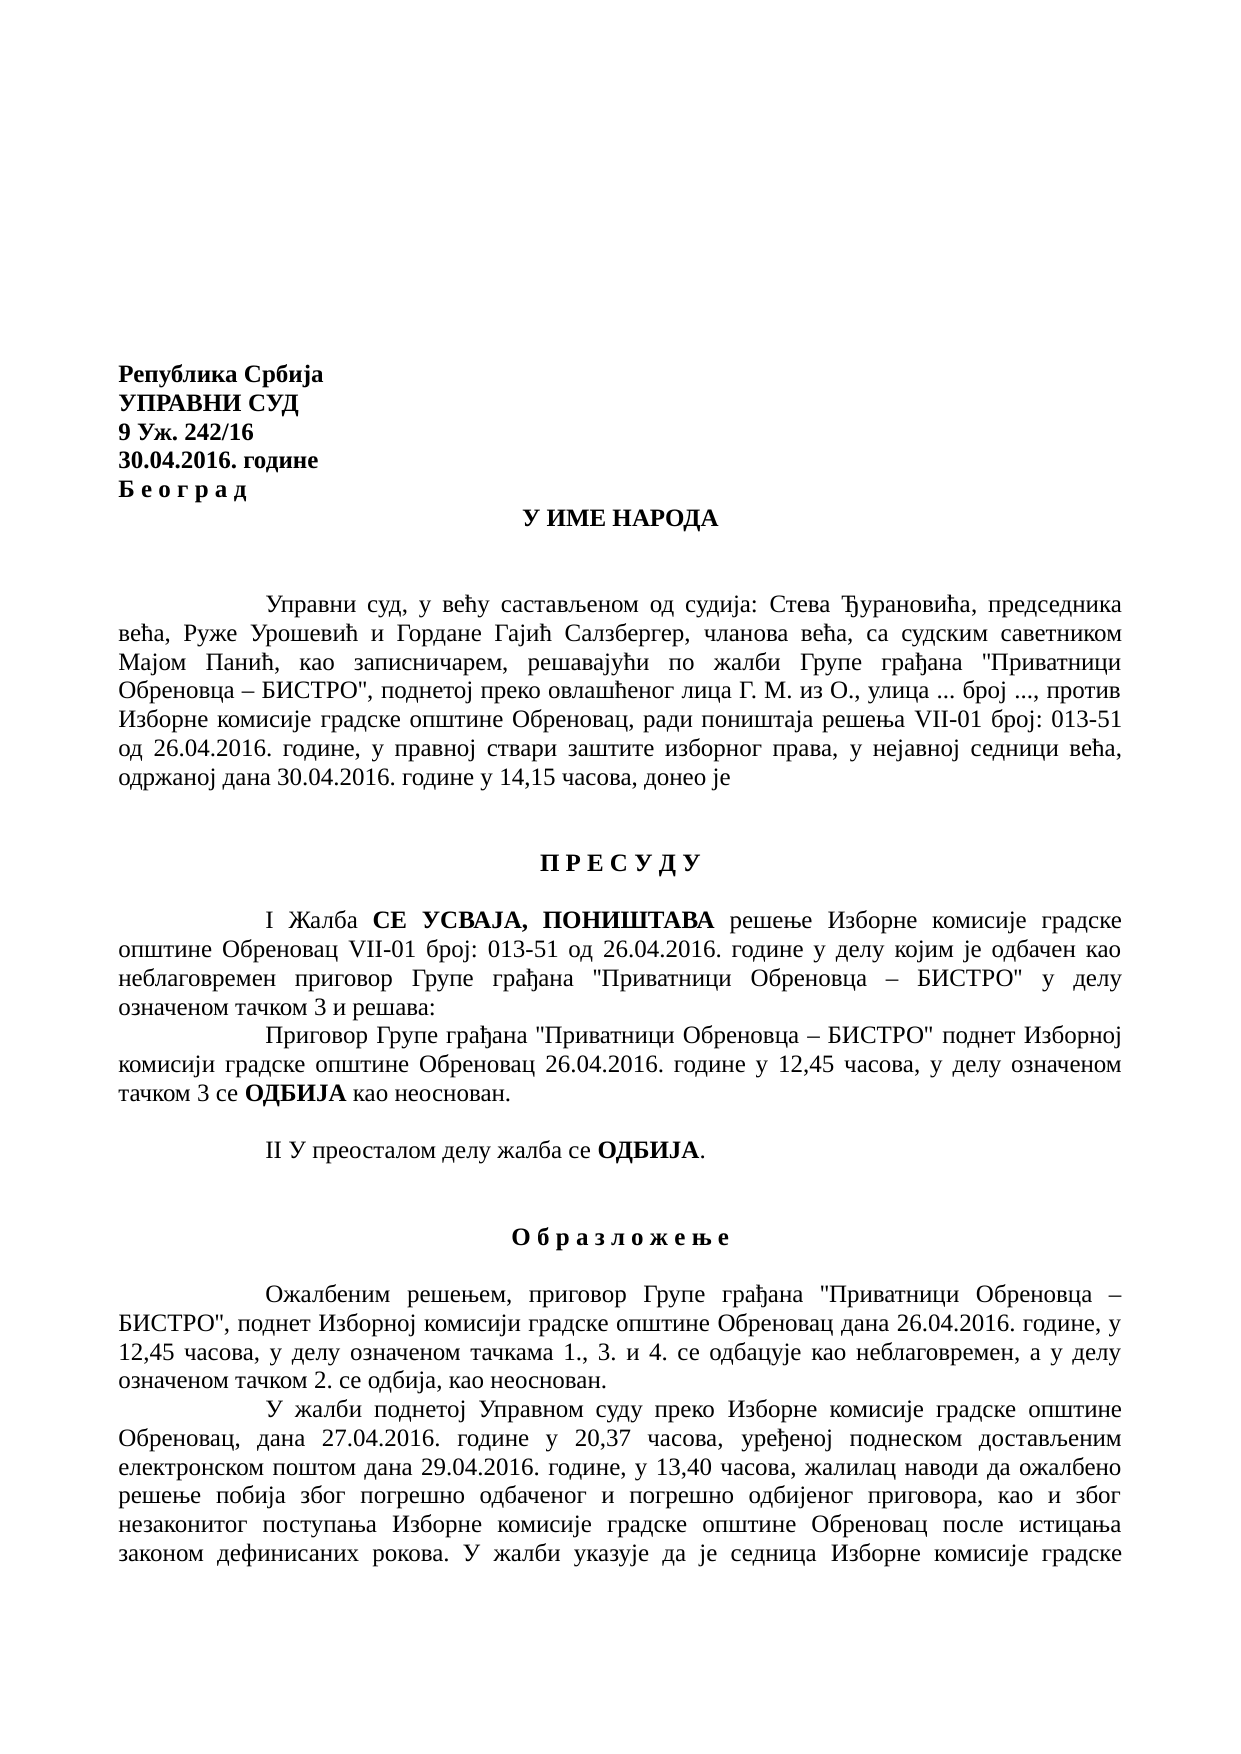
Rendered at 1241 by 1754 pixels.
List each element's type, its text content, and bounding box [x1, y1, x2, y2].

text 9 Уж. 242/16 [118, 417, 1122, 445]
text О б р а з л о ж е њ е [118, 1222, 1122, 1250]
text Управни суд, у већу састављеном од судија: Стева Ђурановића, председника већа, Руже Урошевић и Гордане Гајић Салзбергер, чланова већа, са судским саветником Мајом Панић, као записничарем, решавајући по жалби Групе грађана ''Приватници Обреновца – БИСТРО'', поднетој преко овлашћеног лица Г. М. из О., улица ... број ..., против Изборне комисије градске општине Обреновац, ради поништаја решења VII-01 број: 013-51 од 26.04.2016. године, у правној ствари заштите изборног права, у нејавној седници већа, одржаној дана 30.04.2016. године у 14,15 часова, донео је [118, 589, 1122, 790]
text УПРАВНИ СУД [118, 388, 1122, 417]
text Ожалбеним решењем, приговор Групе грађана ''Приватници Обреновца – БИСТРО'', поднет Изборној комисији градске општине Обреновац дана 26.04.2016. године, у 12,45 часова, у делу означеном тачкама 1., 3. и 4. се одбацује као неблаговремен, а у делу означеном тачком 2. се одбија, као неоснован. [118, 1279, 1122, 1394]
text Република Србија [118, 148, 1122, 388]
text Б е о г р а д [118, 474, 1122, 503]
text Приговор Групе грађана ''Приватници Обреновца – БИСТРО'' поднет Изборној комисији градске општине Обреновац 26.04.2016. године у 12,45 часова, у делу означеном тачком 3 се ОДБИЈА као неоснован. [118, 1020, 1122, 1107]
text У ИМЕ НАРОДА [118, 503, 1122, 532]
text У жалби поднетој Управном суду преко Изборне комисије градске општине Обреновац, дана 27.04.2016. године у 20,37 часова, уређеној поднеском достављеним електронском поштом дана 29.04.2016. године, у 13,40 часова, жалилац наводи да ожалбено решење побија због погрешно одбаченог и погрешно одбијеног приговора, као и због незаконитог поступања Изборне комисије градске општине Обреновац после истицања законом дефинисаних рокова. У жалби указује да је седница Изборне комисије градске [118, 1394, 1122, 1567]
text 30.04.2016. године [118, 445, 1122, 474]
text II У преосталом делу жалба се ОДБИЈА. [118, 1135, 1122, 1164]
text I Жалба СЕ УСВАЈА, ПОНИШТАВА решење Изборне комисије градске општине Обреновац VII-01 број: 013-51 од 26.04.2016. године у делу којим је одбачен као неблаговремен приговор Групе грађана ''Приватници Обреновца – БИСТРО'' у делу означеном тачком 3 и решава: [118, 905, 1122, 1020]
text П Р Е С У Д У [118, 848, 1122, 877]
